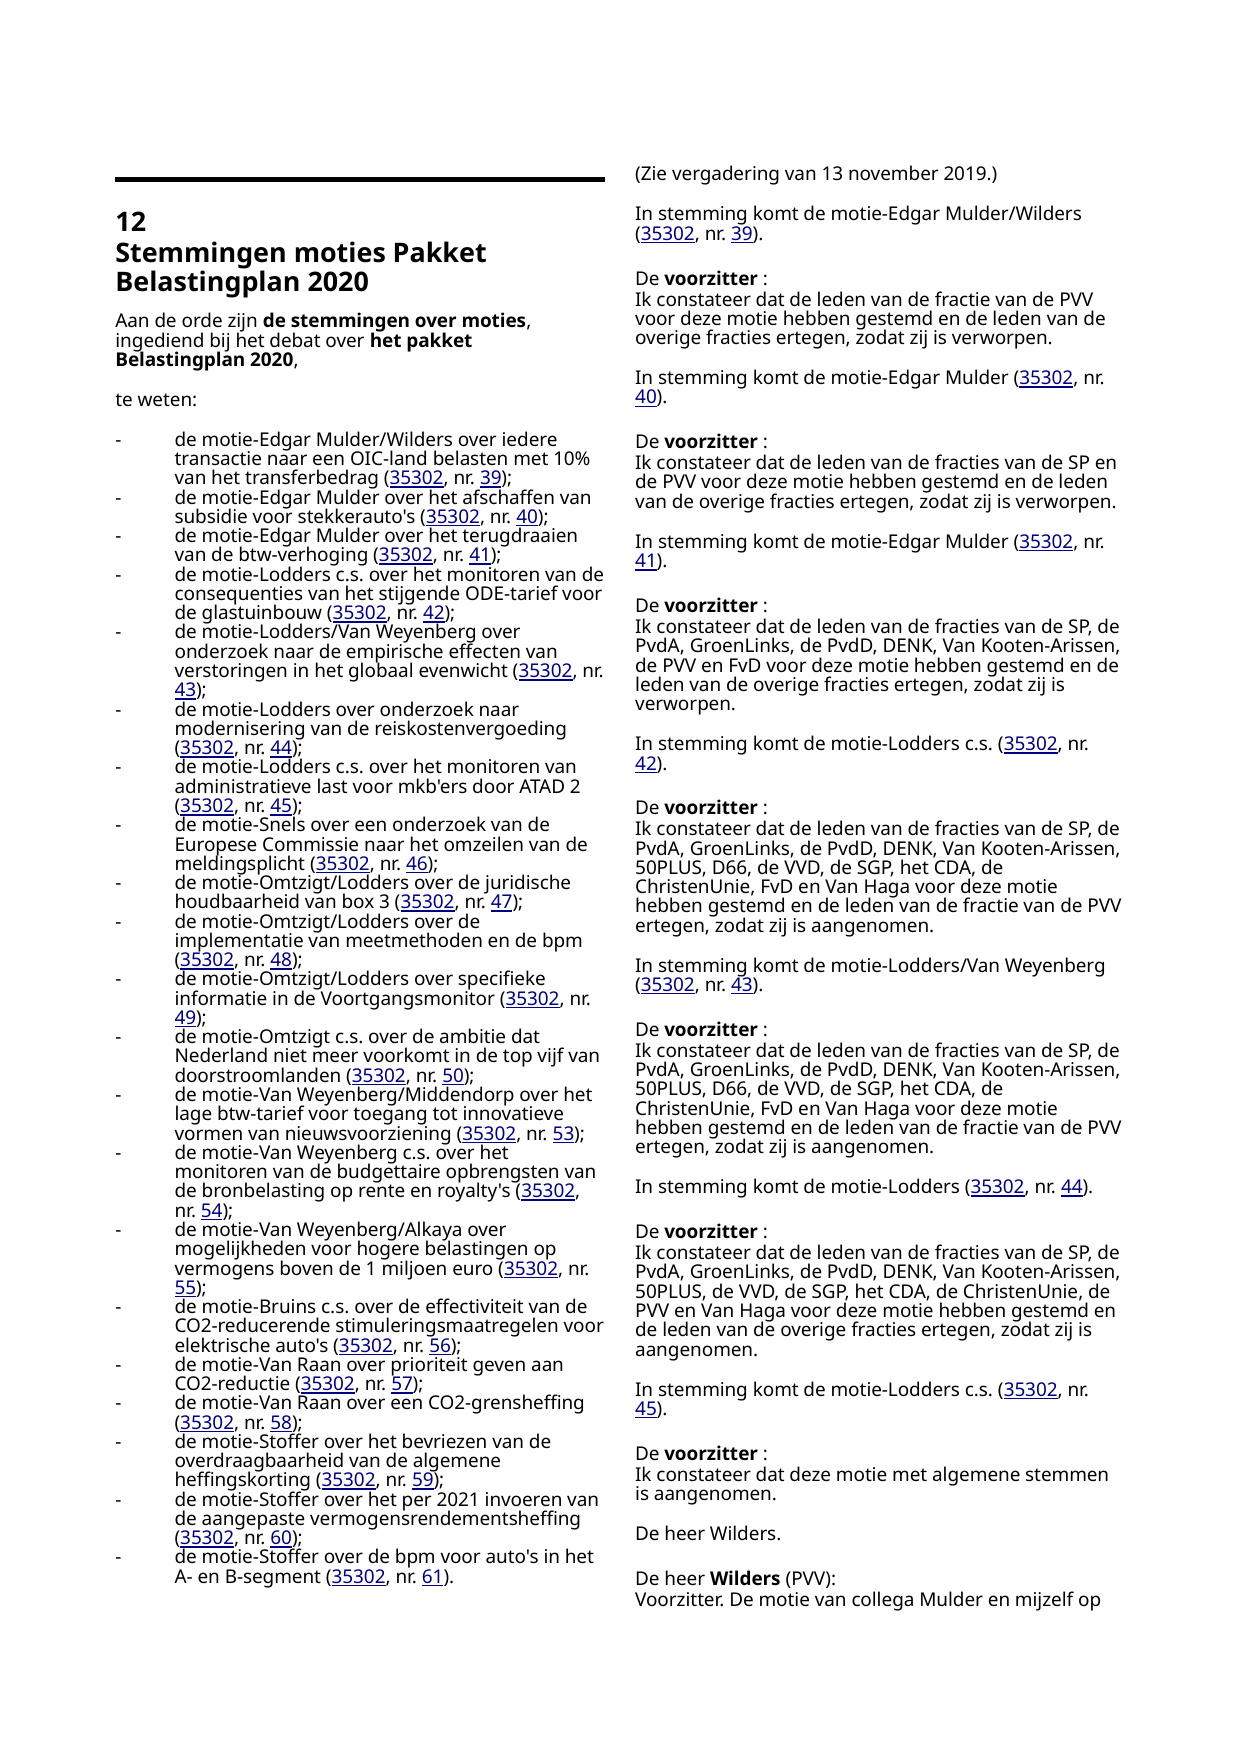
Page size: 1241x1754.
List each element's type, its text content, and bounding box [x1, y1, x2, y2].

list de motie-Edgar Mulder over het terugdraaien van de btw-verhoging (35302, nr. 41); [115, 527, 605, 566]
list de motie-Omtzigt/Lodders over de implementatie van meetmethoden en de bpm (35302, nr. 48); [115, 913, 605, 970]
list de motie-Omtzigt/Lodders over de juridische houdbaarheid van box 3 (35302, nr. 47); [115, 874, 605, 913]
text De voorzitter : [635, 428, 1125, 454]
text Aan de orde zijn de stemmingen over moties, ingediend bij het debat over het pakket Belastingplan 2020, [115, 312, 605, 370]
text In stemming komt de motie-Lodders c.s. (35302, nr. 45). [635, 1381, 1125, 1419]
text te weten: [115, 391, 605, 410]
text Ik constateer dat de leden van de fracties van de SP en de PVV voor deze motie hebben gestemd en de leden van de overige fracties ertegen, zodat zij is verworpen. [635, 454, 1125, 512]
text Ik constateer dat de leden van de fracties van de SP, de PvdA, GroenLinks, de PvdD, DENK, Van Kooten-Arissen, de PVV en FvD voor deze motie hebben gestemd en de leden van de overige fracties ertegen, zodat zij is verworpen. [635, 618, 1125, 714]
text In stemming komt de motie-Edgar Mulder (35302, nr. 41). [635, 533, 1125, 571]
text De voorzitter : [635, 1218, 1125, 1244]
list de motie-Omtzigt/Lodders over specifieke informatie in de Voortgangsmonitor (35302, nr. 49); [115, 970, 605, 1028]
list de motie-Edgar Mulder over het afschaffen van subsidie voor stekkerauto's (35302, nr. 40); [115, 489, 605, 527]
list de motie-Bruins c.s. over de effectiviteit van de CO2-reducerende stimuleringsmaatregelen voor elektrische auto's (35302, nr. 56); [115, 1298, 605, 1356]
list de motie-Omtzigt c.s. over de ambitie dat Nederland niet meer voorkomt in de top vijf van doorstroomlanden (35302, nr. 50); [115, 1028, 605, 1086]
text Ik constateer dat de leden van de fracties van de SP, de PvdA, GroenLinks, de PvdD, DENK, Van Kooten-Arissen, 50PLUS, de VVD, de SGP, het CDA, de ChristenUnie, de PVV en Van Haga voor deze motie hebben gestemd en de leden van de overige fracties ertegen, zodat zij is aangenomen. [635, 1244, 1125, 1360]
text Stemmingen moties Pakket Belastingplan 2020 [115, 239, 605, 312]
text Ik constateer dat de leden van de fracties van de SP, de PvdA, GroenLinks, de PvdD, DENK, Van Kooten-Arissen, 50PLUS, D66, de VVD, de SGP, het CDA, de ChristenUnie, FvD en Van Haga voor deze motie hebben gestemd en de leden van de fractie van de PVV ertegen, zodat zij is aangenomen. [635, 820, 1125, 936]
text De heer Wilders (PVV): [635, 1565, 1125, 1591]
text De voorzitter : [635, 592, 1125, 618]
list de motie-Lodders/Van Weyenberg over onderzoek naar de empirische effecten van verstoringen in het globaal evenwicht (35302, nr. 43); [115, 623, 605, 701]
list de motie-Snels over een onderzoek van de Europese Commissie naar het omzeilen van de meldingsplicht (35302, nr. 46); [115, 816, 605, 874]
text De heer Wilders. [635, 1525, 1125, 1544]
text De voorzitter : [635, 794, 1125, 820]
text Ik constateer dat de leden van de fracties van de SP, de PvdA, GroenLinks, de PvdD, DENK, Van Kooten-Arissen, 50PLUS, D66, de VVD, de SGP, het CDA, de ChristenUnie, FvD en Van Haga voor deze motie hebben gestemd en de leden van de fractie van de PVV ertegen, zodat zij is aangenomen. [635, 1042, 1125, 1157]
list de motie-Stoffer over het per 2021 invoeren van de aangepaste vermogensrendementsheffing (35302, nr. 60); [115, 1491, 605, 1548]
text Voorzitter. De motie van collega Mulder en mijzelf op [635, 1591, 1125, 1610]
list de motie-Van Raan over prioriteit geven aan CO2-reductie (35302, nr. 57); [115, 1356, 605, 1394]
text (Zie vergadering van 13 november 2019.) [635, 165, 1125, 184]
text In stemming komt de motie-Lodders (35302, nr. 44). [635, 1178, 1125, 1198]
list de motie-Lodders c.s. over het monitoren van de consequenties van het stijgende ODE-tarief voor de glastuinbouw (35302, nr. 42); [115, 566, 605, 623]
text In stemming komt de motie-Edgar Mulder (35302, nr. 40). [635, 369, 1125, 408]
text De voorzitter : [635, 265, 1125, 291]
list de motie-Stoffer over het bevriezen van de overdraagbaarheid van de algemene heffingskorting (35302, nr. 59); [115, 1433, 605, 1491]
list de motie-Van Raan over een CO2-grensheffing (35302, nr. 58); [115, 1394, 605, 1433]
text In stemming komt de motie-Lodders c.s. (35302, nr. 42). [635, 735, 1125, 774]
list de motie-Lodders over onderzoek naar modernisering van de reiskostenvergoeding (35302, nr. 44); [115, 701, 605, 758]
text De voorzitter : [635, 1440, 1125, 1466]
text 12 [115, 203, 605, 239]
text In stemming komt de motie-Lodders/Van Weyenberg (35302, nr. 43). [635, 957, 1125, 995]
list de motie-Van Weyenberg/Middendorp over het lage btw-tarief voor toegang tot innovatieve vormen van nieuwsvoorziening (35302, nr. 53); [115, 1086, 605, 1144]
list de motie-Van Weyenberg c.s. over het monitoren van de budgettaire opbrengsten van de bronbelasting op rente en royalty's (35302, nr. 54); [115, 1144, 605, 1221]
list de motie-Lodders c.s. over het monitoren van administratieve last voor mkb'ers door ATAD 2 (35302, nr. 45); [115, 758, 605, 816]
list de motie-Stoffer over de bpm voor auto's in het A- en B-segment (35302, nr. 61). [115, 1548, 605, 1587]
list de motie-Van Weyenberg/Alkaya over mogelijkheden voor hogere belastingen op vermogens boven de 1 miljoen euro (35302, nr. 55); [115, 1221, 605, 1298]
list de motie-Edgar Mulder/Wilders over iedere transactie naar een OIC-land belasten met 10% van het transferbedrag (35302, nr. 39); [115, 431, 605, 489]
text Ik constateer dat deze motie met algemene stemmen is aangenomen. [635, 1466, 1125, 1504]
text De voorzitter : [635, 1016, 1125, 1042]
text Ik constateer dat de leden van de fractie van de PVV voor deze motie hebben gestemd en de leden van de overige fracties ertegen, zodat zij is verworpen. [635, 291, 1125, 348]
text In stemming komt de motie-Edgar Mulder/Wilders (35302, nr. 39). [635, 205, 1125, 244]
